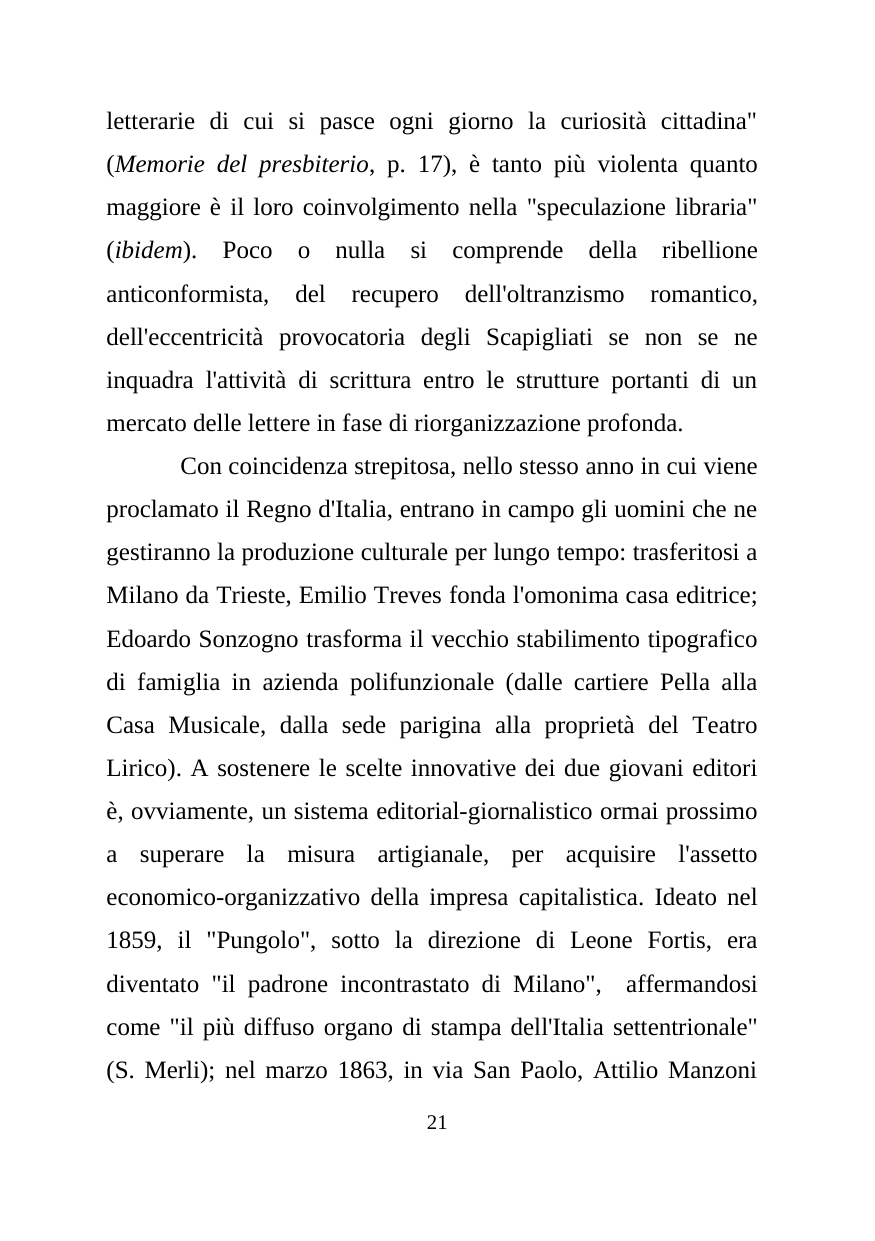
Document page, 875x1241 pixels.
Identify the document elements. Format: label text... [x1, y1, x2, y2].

text Con coincidenza strepitosa, nello stesso anno in cui viene proclamato il Regno d'Italia, entrano in campo gli uomini che ne gestiranno la produzione culturale per lungo tempo: trasferitosi a Milano da Trieste, Emilio Treves fonda l'omonima casa editrice; Edoardo Sonzogno trasforma il vecchio stabilimento tipografico di famiglia in azienda polifunzionale (dalle cartiere Pella alla Casa Musicale, dalla sede parigina alla proprietà del Teatro Lirico). A sostenere le scelte innovative dei due giovani editori è, ovviamente, un sistema editorial-giornalistico ormai prossimo a superare la misura artigianale, per acquisire l'assetto economico-organizzativo della impresa capitalistica. Ideato nel 1859, il "Pungolo", sotto la direzione di Leone Fortis, era diventato "il padrone incontrastato di Milano", affermandosi come "il più diffuso organo di stampa dell'Italia settentrionale" (S. Merli); nel marzo 1863, in via San Paolo, Attilio Manzoni [106, 451, 758, 1084]
text letterarie di cui si pasce ogni giorno la curiosità cittadina" (Memorie del presbiterio, p. 17), è tanto più violenta quanto maggiore è il loro coinvolgimento nella "speculazione libraria" (ibidem). Poco o nulla si comprende della ribellione anticonformista, del recupero dell'oltranzismo romantico, dell'eccentricità provocatoria degli Scapigliati se non se ne inquadra l'attività di scrittura entro le strutture portanti di un mercato delle lettere in fase di riorganizzazione profonda. [106, 106, 758, 437]
